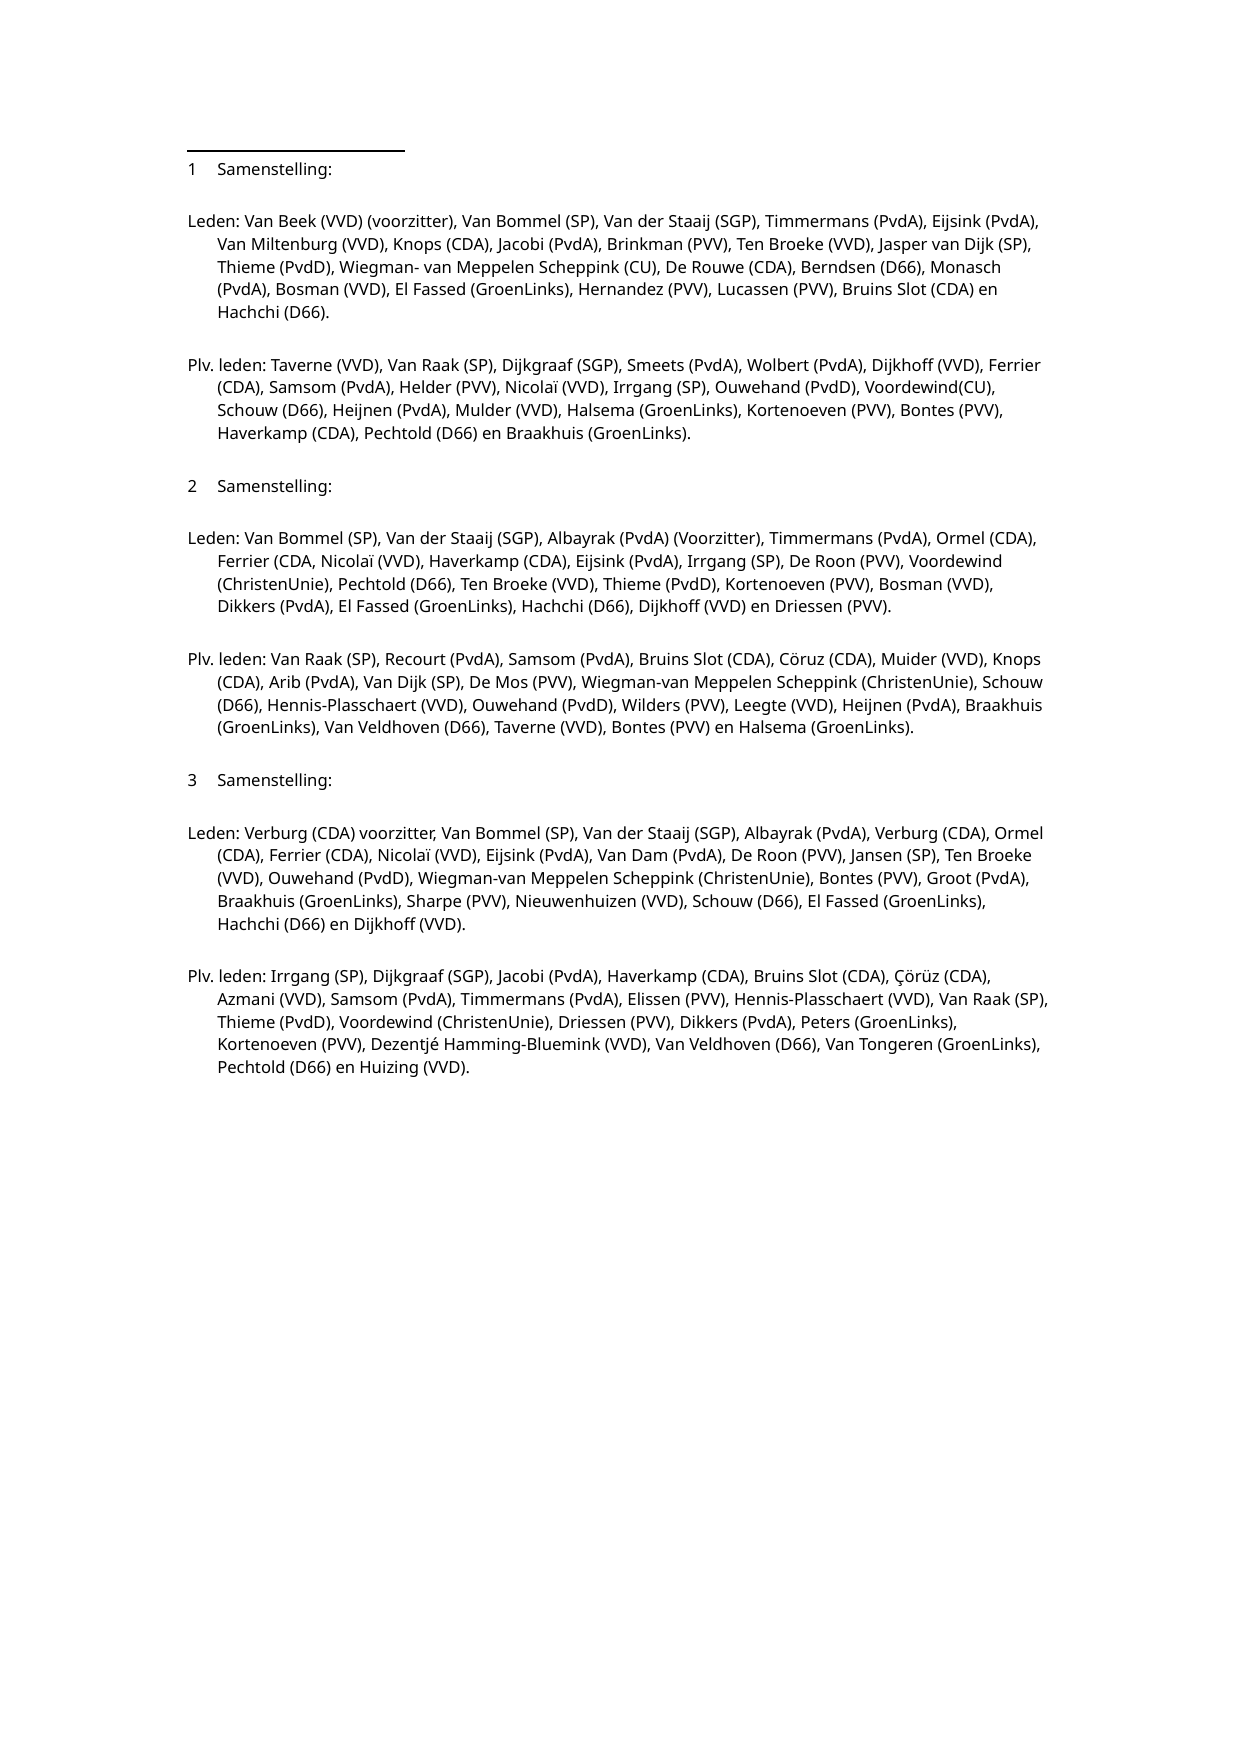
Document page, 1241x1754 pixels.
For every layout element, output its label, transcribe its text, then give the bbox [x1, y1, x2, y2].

text Plv. leden: Irrgang (SP), Dijkgraaf (SGP), Jacobi (PvdA), Haverkamp (CDA), Bruins Slot (CDA), Çörüz (CDA), Azmani (VVD), Samsom (PvdA), Timmermans (PvdA), Elissen (PVV), Hennis-Plasschaert (VVD), Van Raak (SP), Thieme (PvdD), Voordewind (ChristenUnie), Driessen (PVV), Dikkers (PvdA), Peters (GroenLinks), Kortenoeven (PVV), Dezentjé Hamming-Bluemink (VVD), Van Veldhoven (D66), Van Tongeren (GroenLinks), Pechtold (D66) en Huizing (VVD). [187, 1250, 1053, 1421]
text Samenstelling: [187, 991, 1053, 1019]
text Leden: Van Bommel (SP), Van der Staaij (SGP), Albayrak (PvdA) (Voorzitter), Timmermans (PvdA), Ormel (CDA), Ferrier (CDA, Nicolaï (VVD), Haverkamp (CDA), Eijsink (PvdA), Irrgang (SP), De Roon (PVV), Voordewind (ChristenUnie), Pechtold (D66), Ten Broeke (VVD), Thieme (PvdD), Kortenoeven (PVV), Bosman (VVD), Dikkers (PvdA), El Fassed (GroenLinks), Hachchi (D66), Dijkhoff (VVD) en Driessen (PVV). [187, 647, 1053, 789]
text Plv. leden: Taverne (VVD), Van Raak (SP), Dijkgraaf (SGP), Smeets (PvdA), Wolbert (PvdA), Dijkhoff (VVD), Ferrier (CDA), Samsom (PvdA), Helder (PVV), Nicolaï (VVD), Irrgang (SP), Ouwehand (PvdD), Voordewind(CU), Schouw (D66), Heijnen (PvdA), Mulder (VVD), Halsema (GroenLinks), Kortenoeven (PVV), Bontes (PVV), Haverkamp (CDA), Pechtold (D66) en Braakhuis (GroenLinks). [187, 416, 1053, 558]
text Samenstelling: [187, 157, 1053, 186]
text Leden: Van Beek (VVD) (voorzitter), Van Bommel (SP), Van der Staaij (SGP), Timmermans (PvdA), Eijsink (PvdA), Van Miltenburg (VVD), Knops (CDA), Jacobi (PvdA), Brinkman (PVV), Ten Broeke (VVD), Jasper van Dijk (SP), Thieme (PvdD), Wiegman- van Meppelen Scheppink (CU), De Rouwe (CDA), Berndsen (D66), Monasch (PvdA), Bosman (VVD), El Fassed (GroenLinks), Hernandez (PVV), Lucassen (PVV), Bruins Slot (CDA) en Hachchi (D66). [187, 216, 1053, 386]
text Plv. leden: Van Raak (SP), Recourt (PvdA), Samsom (PvdA), Bruins Slot (CDA), Cöruz (CDA), Muider (VVD), Knops (CDA), Arib (PvdA), Van Dijk (SP), De Mos (PVV), Wiegman-van Meppelen Scheppink (ChristenUnie), Schouw (D66), Hennis-Plasschaert (VVD), Ouwehand (PvdD), Wilders (PVV), Leegte (VVD), Heijnen (PvdA), Braakhuis (GroenLinks), Van Veldhoven (D66), Taverne (VVD), Bontes (PVV) en Halsema (GroenLinks). [187, 819, 1053, 961]
text Leden: Verburg (CDA) voorzitter, Van Bommel (SP), Van der Staaij (SGP), Albayrak (PvdA), Verburg (CDA), Ormel (CDA), Ferrier (CDA), Nicolaï (VVD), Eijsink (PvdA), Van Dam (PvdA), De Roon (PVV), Jansen (SP), Ten Broeke (VVD), Ouwehand (PvdD), Wiegman-van Meppelen Scheppink (ChristenUnie), Bontes (PVV), Groot (PvdA), Braakhuis (GroenLinks), Sharpe (PVV), Nieuwenhuizen (VVD), Schouw (D66), El Fassed (GroenLinks), Hachchi (D66) en Dijkhoff (VVD). [187, 1049, 1053, 1220]
text Samenstelling: [187, 588, 1053, 617]
